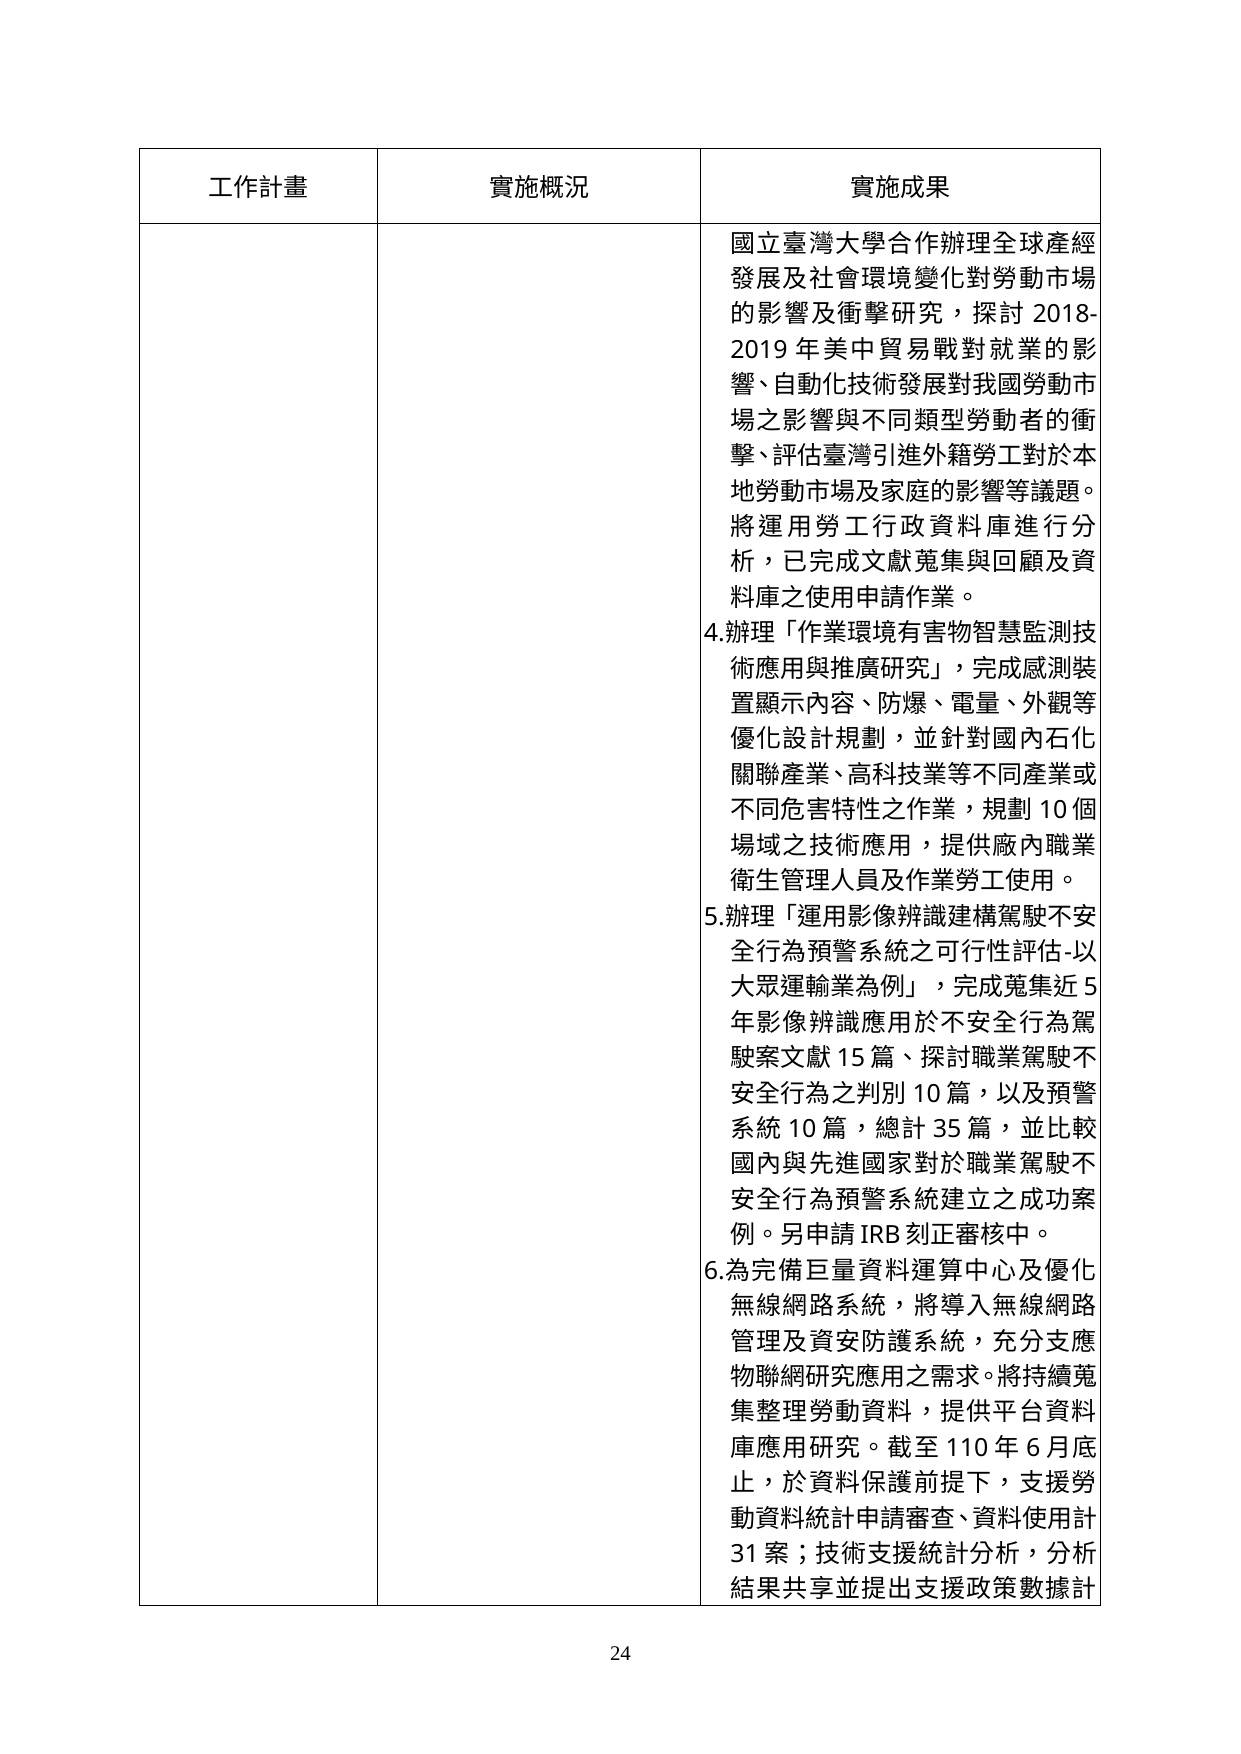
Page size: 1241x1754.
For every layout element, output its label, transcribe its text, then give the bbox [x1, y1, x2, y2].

table_cell [140, 224, 377, 1605]
table_cell 辦理「作業交付承攬安全衛生法制研究」、「外國農民職業災害保險給付實證案例之研究」，完成國內外作業承攬安全衛生法制、我國、日本與韓國等三國現行農民職業災害保險背景資料之蒐集比較，並辦理作業交付承攬專家座談會。 辦理「高空工作車作業安全管理機制研究」，完成蒐集高空工作車驗證規範標準資料、國內高空工作車現況調查（問卷調查43份、現場訪視3場次)、職災統計與分析。 辦理「石化場所之靜電災害案例分析」、「燃氣鍋爐場所之防爆電氣安全探討」，完成我國、日本及美國勞動部門相關靜電規範與案例，以及我國與日本燃氣場所之防爆相關法規、標準之蒐集彙整。 辦理「臨時構造物第三方稽核制度推動與可行性評估」、「營造業安全衛生垂直輔導模式與可行性評估」、「沉箱施工作業安全問題及改善對策研究」，完成營造工程現場訪視30場次、第三方稽核書面資料審核11場次、施工架及模板支撐材料抽測4場次，安全衛生數位輔導工具雛型2項、沉箱施工作業專家座談會。 辦理「膠帶業之有機溶劑火災爆炸危害預防研究」，完成有機溶劑相關產業背景及國內外火災爆炸案例資料蒐集，並針對工廠現場訪視及輔導流程辦理專家座談會1場次。 辦理「職業水下銲接人員分級制度及訓練課程研究」，完成國外具公信力之職業水下銲接人員證照制度現況，及國際職業水下銲接訓練課程標準與分類之彙整，研擬水下銲接程序規範書。 辦理職業衛生數據及勞工作業環境暴露監測統計先驅研究，完成進行勞工行政資料資據申請，包括：勞保、勞工作業環境監測及暴露危害資料庫、全國勞工健檢媒體資料檔、職災統計等4個資料庫。 結合動力與呼吸回饋改良呼吸防護具及驗證方式開發研究，完成量測大呼吸量下市售產品耗電量及使用時間，以及從電量正常到電量不足時面罩內壓力變化，作為後續改善參考數據。 外氣供應局部排氣控制技術探討，完成外氣供應排氣罩動力模型之雛形設計。 辦理我國勞工人體計測調查研究，完成文獻收集與探討，及召開專家學者會議，並已通過IRB申請。 辦理人因工程檢核系統導入事業單位研究，完成文獻探討及網頁架構之規劃。 辦理關鍵指標法(KIM)適用性分析研究，已完成文獻探討，及人體試驗申請。 辦理「各國勞工健康服務護理人才養成及培訓制度研究」，完成蒐集國際組織及5個國家相關文獻探討，及企業雇主與勞工健康服務護理人員之問卷設計與信效度分析。 辦理職場危害因子健康危害與容許暴露標準建議值研究，完成職場甲苯、甲醛、鋁等三種危害因子之容許暴露標準建議值文件初稿。 辦理作業時間短暫粉體投料通風控制設施改善研究，完成設計2種適用於粉體種類的局部排氣通風控制設施。 辦理廢塑膠回收處理夜作業勞工暴露特性及健康影響、病媒防治業勞工暴露危害評估評估、中高齡勞工職場風險因子對健康影響之探討等研究，完成文獻探討及專家學者會議。 辦理我國夜間工作者潛在高風險疾病之流行病學研究，完成國內外文獻系統性盤點與行業別歸納綜整，並比較分析我國及先進國家差異。另辦理我國勞工乳癌之流行病學研究及勞工參與乳癌、大腸癌、口腔癌及子宮頸癌之四癌篩檢成效分析，完成2場次21名專家學者座談會，乳癌流行病學文獻盤點及比較我國及先進國家四癌篩檢成效之差異。 辦理原住民族勞工健康管理與職災危害預防推廣研究，完成國內外相關文獻系統性盤點與差異比較，辦理1場專家座談會議，及摺頁文案、動畫、影片及問卷設計規劃。 完成規劃「110年度職業安全衛生危害預防全國巡迴展示活動」勞務採購案，擬於各縣市辦理大型展示活動，搭配不同領域的職業進行勞動安全宣導，加深科普的推廣效果。 本所「安全衛生展示館」針對國內常見職業災害發生的成因與預防進行實體展示，結合數位互動科技技術和體驗情境，提供民眾認識危害情境及防護裝備之重要性，參觀人數累計達380人次。 本所與職業安全衛生署、發動力發展署及勞工保險局召開討論會議，並規劃年度活動時程表，計畫配合原住民歲時祭儀活動，共同舉辦展示活動及宣導教室。 透過勞動部臉書，發布「工程斜籬安裝時需小心勞工發生墜落意外」、「長照機構隔離(觀察)室通風規劃」，以及「輸送帶夾捲災害多，安全防護不可少！」等3則臉書貼文，媒體宣傳總觸及人數約54,689人次。 發布「水平安全母索安裝使用要妥當，預防墜落才有保障」及「下水道工程危害多，作業請注意安全」等新聞稿共計2篇，普及本所研發成果給ㄧ般民眾周知。 辦理「智能安全帽商品化功能確認及推廣應用研究」，完成2場專家座談會，依場域實際需求、帽體重量及電磁對健康影響、防水防塵防爆及監控器等，完成商品規格確認及開模前雛型製作，進行模具圖面設計及確定帽體塑膠材料。 辦理「營建施工空間綜合溫度熱指數與勞工生理訊號監測及警示模組之探討」，完成可攜式裝置應用於綜合溫度熱指數WBGT及人體生理資料文獻探討、生理資料及大氣資料收集電路板雛型設計，並通過IRB申請。 辦理「全球產經發展及社會環境變化對勞動市場的影響及衝擊」，與國立臺灣大學合作辦理全球產經發展及社會環境變化對勞動市場的影響及衝擊研究，探討 2018-2019年美中貿易戰對就業的影響、自動化技術發展對我國勞動市場之影響與不同類型勞動者的衝擊、評估臺灣引進外籍勞工對於本地勞動市場及家庭的影響等議題。將運用勞工行政資料庫進行分析，已完成文獻蒐集與回顧及資料庫之使用申請作業。 辦理「作業環境有害物智慧監測技術應用與推廣研究」，完成感測裝置顯示內容、防爆、電量、外觀等優化設計規劃，並針對國內石化關聯產業、高科技業等不同產業或不同危害特性之作業，規劃10個場域之技術應用，提供廠內職業衛生管理人員及作業勞工使用。 辦理「運用影像辨識建構駕駛不安全行為預警系統之可行性評估-以大眾運輸業為例」，完成蒐集近5年影像辨識應用於不安全行為駕駛案文獻15篇、探討職業駕駛不安全行為之判別10篇，以及預警系統10篇，總計35篇，並比較國內與先進國家對於職業駕駛不安全行為預警系統建立之成功案例。另申請IRB刻正審核中。 為完備巨量資料運算中心及優化無線網路系統，將導入無線網路管理及資安防護系統，充分支應物聯網研究應用之需求。將持續蒐集整理勞動資料，提供平台資料庫應用研究。截至110年6月底止，於資料保護前提下，支援勞動資料統計申請審查、資料使用計31案；技術支援統計分析，分析結果共享並提出支援政策數據計5案。 [701, 224, 1100, 1605]
table_header 工作計畫 [140, 149, 377, 223]
table_header 實施成果 [701, 149, 1100, 223]
table_cell 二、開發職場防災及智慧監控技術，掌握職業衛生危害問題與預防技術，提升危害因子暴露評估及職場勞工健康管理，落實研發成果推廣與應用 (一)調查評估職場危害現況，開發災害預防及管理技術，研擬安全改善對策 (二)結合科技掌握職業衛生危害，開發控制技術以降低暴露風險 辦理有害物暴露評估及職場勞工健康管理研究，促進勞工身心健康 推動勞動及安全衛生研究成果加值應用及展示，促進國際交流合作，提升國人勞動與工安知能 (五)智慧科技應用職場安全創新研究，建立有害物、作業環境、結構安全監測及勞動資料庫管理 [378, 224, 700, 1605]
table_header 實施概況 [378, 149, 700, 223]
